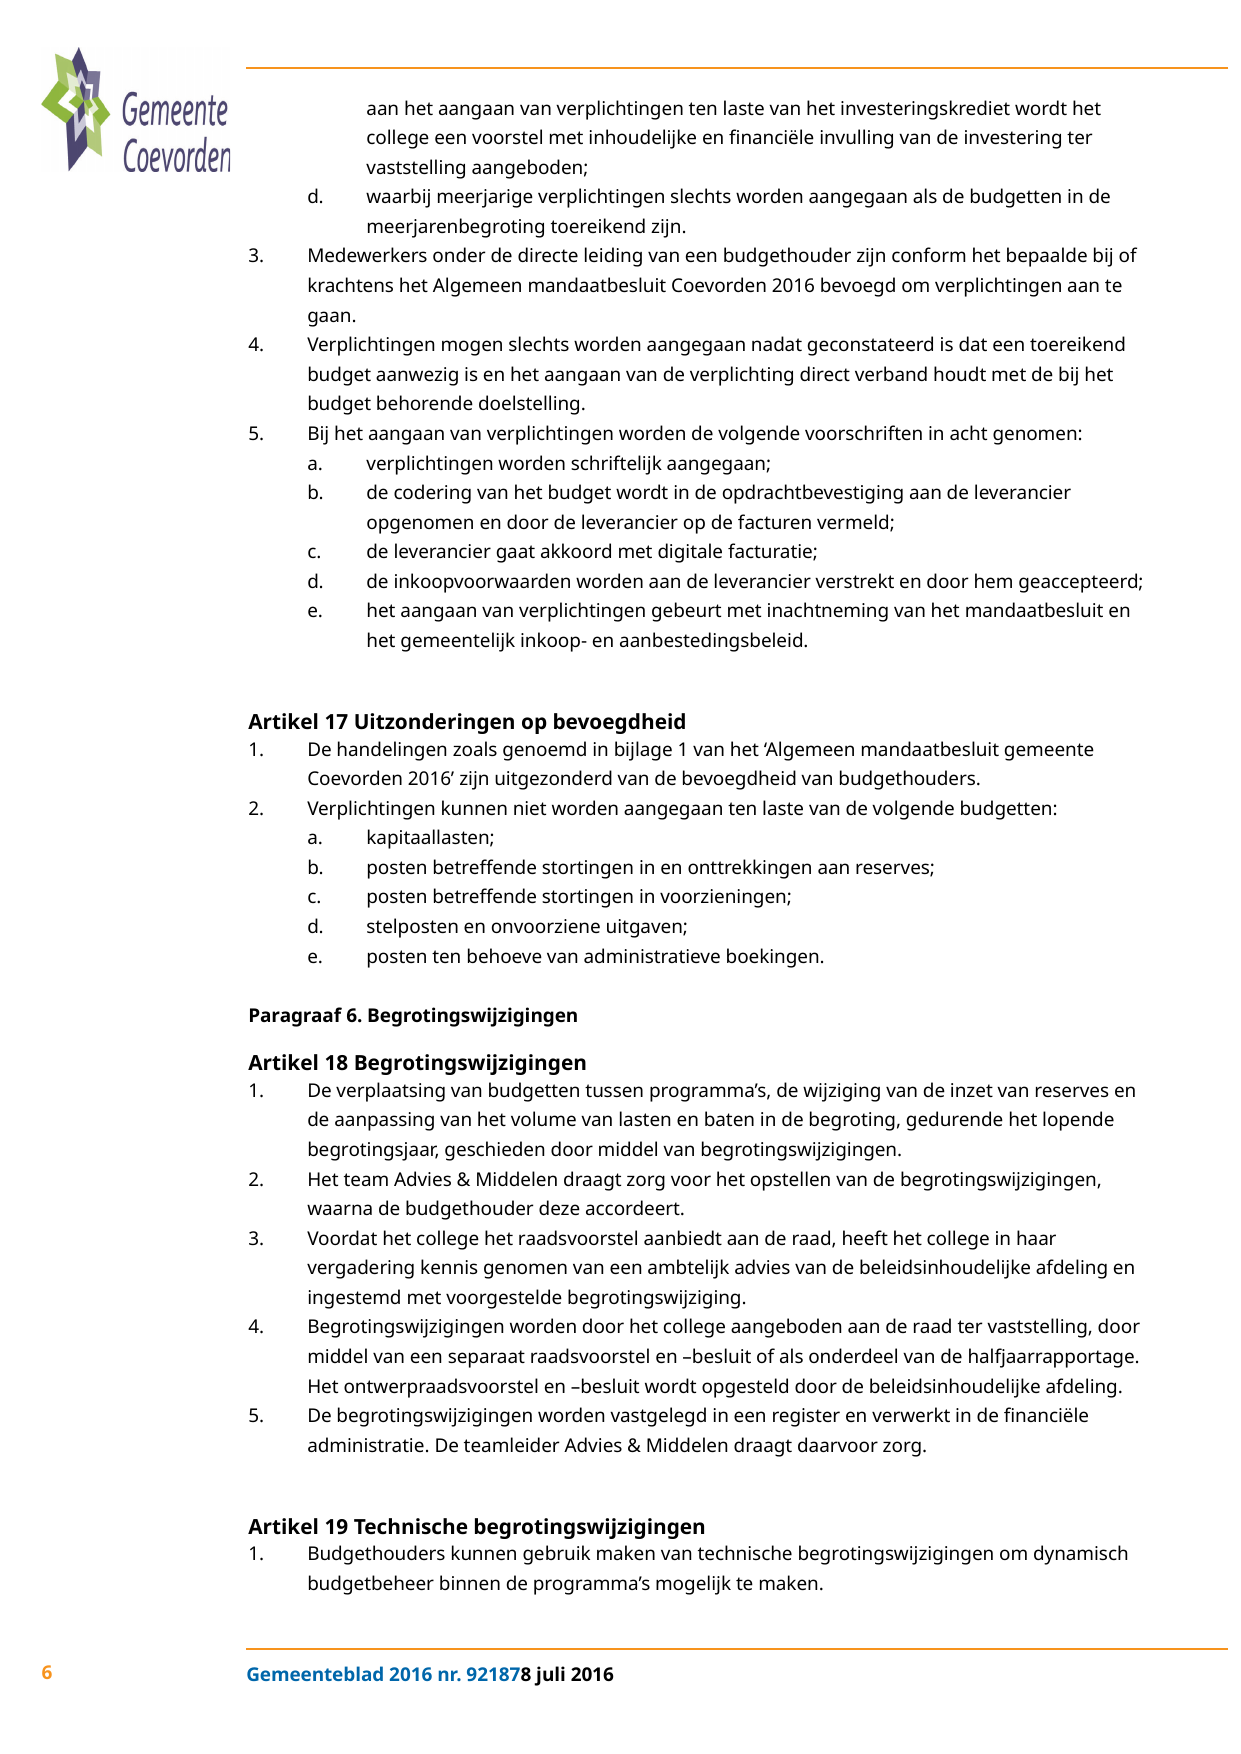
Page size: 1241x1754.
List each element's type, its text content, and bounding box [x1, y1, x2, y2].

list Het team Advies & Middelen draagt zorg voor het opstellen van de begrotingswijzigingen, waarna de budgethouder deze accordeert. [248, 1166, 1152, 1221]
list waarbij meerjarige verplichtingen slechts worden aangegaan als de budgetten in de meerjarenbegroting toereikend zijn. [307, 183, 1152, 239]
list de inkoopvoorwaarden worden aan de leverancier verstrekt en door hem geaccepteerd; [307, 568, 1152, 594]
list Voordat het college het raadsvoorstel aanbiedt aan de raad, heeft het college in haar vergadering kennis genomen van een ambtelijk advies van de beleidsinhoudelijke afdeling en ingestemd met voorgestelde begrotingswijziging. [248, 1225, 1152, 1310]
list het aangaan van verplichtingen gebeurt met inachtneming van het mandaatbesluit en het gemeentelijk inkoop- en aanbestedingsbeleid. [307, 598, 1152, 653]
list De verplaatsing van budgetten tussen programma’s, de wijziging van de inzet van reserves en de aanpassing van het volume van lasten en baten in de begroting, gedurende het lopende begrotingsjaar, geschieden door middel van begrotingswijzigingen. [248, 1077, 1152, 1162]
list Verplichtingen kunnen niet worden aangegaan ten laste van de volgende budgetten: [248, 795, 1152, 821]
text Artikel 19 Technische begrotingswijzigingen [248, 1512, 1152, 1540]
list De handelingen zoals genoemd in bijlage 1 van het ‘Algemeen mandaatbesluit gemeente Coevorden 2016’ zijn uitgezonderd van de bevoegdheid van budgethouders. [248, 736, 1152, 791]
list De begrotingswijzigingen worden vastgelegd in een register en verwerkt in de financiële administratie. De teamleider Advies & Middelen draagt daarvoor zorg. [248, 1402, 1152, 1458]
text Artikel 18 Begrotingswijzigingen [248, 1048, 1152, 1077]
list de leverancier gaat akkoord met digitale facturatie; [307, 538, 1152, 564]
list posten betreffende stortingen in voorzieningen; [307, 884, 1152, 909]
list stelposten en onvoorziene uitgaven; [307, 913, 1152, 939]
list Verplichtingen mogen slechts worden aangegaan nadat geconstateerd is dat een toereikend budget aanwezig is en het aangaan van de verplichting direct verband houdt met de bij het budget behorende doelstelling. [248, 331, 1152, 416]
list kapitaallasten; [307, 824, 1152, 850]
list Medewerkers onder de directe leiding van een budgethouder zijn conform het bepaalde bij of krachtens het Algemeen mandaatbesluit Coevorden 2016 bevoegd om verplichtingen aan te gaan. [248, 243, 1152, 328]
list verplichtingen worden schriftelijk aangegaan; [307, 450, 1152, 476]
text Artikel 17 Uitzonderingen op bevoegdheid [248, 707, 1152, 736]
text Paragraaf 6. Begrotingswijzigingen [248, 1002, 1152, 1028]
list aan het aangaan van verplichtingen ten laste van het investeringskrediet wordt het college een voorstel met inhoudelijke en financiële invulling van de investering ter vaststelling aangeboden; [307, 95, 1152, 180]
list Begrotingswijzigingen worden door het college aangeboden aan de raad ter vaststelling, door middel van een separaat raadsvoorstel en –besluit of als onderdeel van de halfjaarrapportage. Het ontwerpraadsvoorstel en –besluit wordt opgesteld door de beleidsinhoudelijke afdeling. [248, 1314, 1152, 1398]
list Budgethouders kunnen gebruik maken van technische begrotingswijzigingen om dynamisch budgetbeheer binnen de programma’s mogelijk te maken. [248, 1540, 1152, 1596]
list posten betreffende stortingen in en onttrekkingen aan reserves; [307, 854, 1152, 880]
picture [41, 47, 231, 172]
list de codering van het budget wordt in de opdrachtbevestiging aan de leverancier opgenomen en door de leverancier op de facturen vermeld; [307, 479, 1152, 535]
list Bij het aangaan van verplichtingen worden de volgende voorschriften in acht genomen: [248, 420, 1152, 446]
list posten ten behoeve van administratieve boekingen. [307, 943, 1152, 968]
